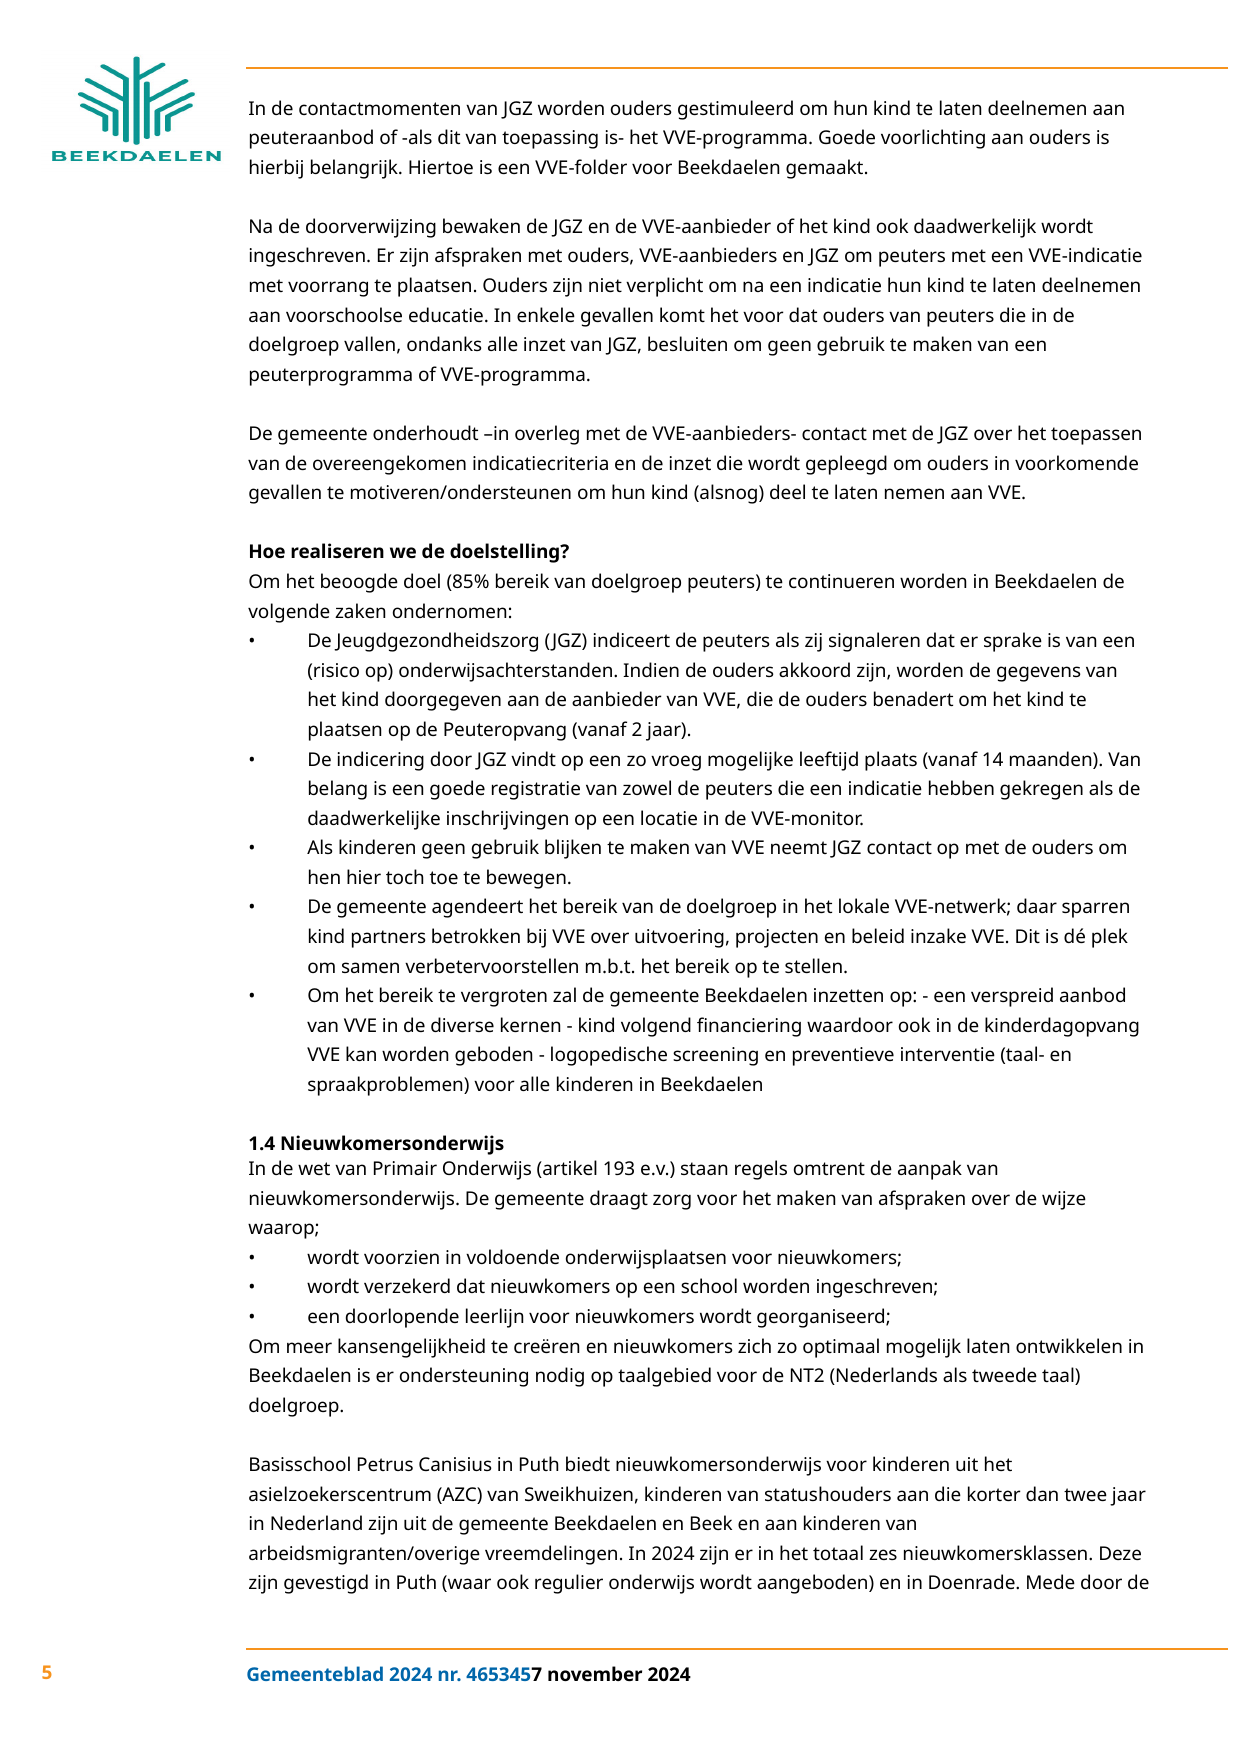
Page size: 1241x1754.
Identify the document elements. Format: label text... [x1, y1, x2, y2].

text In de contactmomenten van JGZ worden ouders gestimuleerd om hun kind te laten deelnemen aan peuteraanbod of -als dit van toepassing is- het VVE-programma. Goede voorlichting aan ouders is hierbij belangrijk. Hiertoe is een VVE-folder voor Beekdaelen gemaakt. [248, 95, 1152, 180]
text In de wet van Primair Onderwijs (artikel 193 e.v.) staan regels omtrent de aanpak van nieuwkomersonderwijs. De gemeente draagt zorg voor het maken van afspraken over de wijze waarop; [248, 1155, 1152, 1240]
list wordt verzekerd dat nieuwkomers op een school worden ingeschreven; [248, 1274, 1152, 1299]
text Basisschool Petrus Canisius in Puth biedt nieuwkomersonderwijs voor kinderen uit het asielzoekerscentrum (AZC) van Sweikhuizen, kinderen van statushouders aan die korter dan twee jaar in Nederland zijn uit de gemeente Beekdaelen en Beek en aan kinderen van arbeidsmigranten/overige vreemdelingen. In 2024 zijn er in het totaal zes nieuwkomersklassen. Deze zijn gevestigd in Puth (waar ook regulier onderwijs wordt aangeboden) en in Doenrade. Mede door de [248, 1451, 1152, 1595]
list een doorlopende leerlijn voor nieuwkomers wordt georganiseerd; [248, 1303, 1152, 1329]
table_header Hoe realiseren we de doelstelling? Om het beoogde doel (85% bereik van doelgroep peuters) te continueren worden in Beekdaelen de volgende zaken ondernomen: De Jeugdgezondheidszorg (JGZ) indiceert de peuters als zij signaleren dat er sprake is van een (risico op) onderwijsachterstanden. Indien de ouders akkoord zijn, worden de gegevens van het kind doorgegeven aan de aanbieder van VVE, die de ouders benadert om het kind te plaatsen op de Peuteropvang (vanaf 2 jaar). De indicering door JGZ vindt op een zo vroeg mogelijke leeftijd plaats (vanaf 14 maanden). Van belang is een goede registratie van zowel de peuters die een indicatie hebben gekregen als de daadwerkelijke inschrijvingen op een locatie in de VVE-monitor. Als kinderen geen gebruik blijken te maken van VVE neemt JGZ contact op met de ouders om hen hier toch toe te bewegen. De gemeente agendeert het bereik van de doelgroep in het lokale VVE-netwerk; daar sparren kind partners betrokken bij VVE over uitvoering, projecten en beleid inzake VVE. Dit is dé plek om samen verbetervoorstellen m.b.t. het bereik op te stellen. Om het bereik te vergroten zal de gemeente Beekdaelen inzetten op: - een verspreid aanbod van VVE in de diverse kernen - kind volgend financiering waardoor ook in de kinderdagopvang VVE kan worden geboden - logopedische screening en preventieve interventie (taal- en spraakproblemen) voor alle kinderen in Beekdaelen [248, 539, 1152, 1097]
text Na de doorverwijzing bewaken de JGZ en de VVE-aanbieder of het kind ook daadwerkelijk wordt ingeschreven. Er zijn afspraken met ouders, VVE-aanbieders en JGZ om peuters met een VVE-indicatie met voorrang te plaatsen. Ouders zijn niet verplicht om na een indicatie hun kind te laten deelnemen aan voorschoolse educatie. In enkele gevallen komt het voor dat ouders van peuters die in de doelgroep vallen, ondanks alle inzet van JGZ, besluiten om geen gebruik te maken van een peuterprogramma of VVE-programma. [248, 213, 1152, 387]
text Om meer kansengelijkheid te creëren en nieuwkomers zich zo optimaal mogelijk laten ontwikkelen in Beekdaelen is er ondersteuning nodig op taalgebied voor de NT2 (Nederlands als tweede taal) doelgroep. [248, 1333, 1152, 1418]
text De gemeente onderhoudt –in overleg met de VVE-aanbieders- contact met de JGZ over het toepassen van de overeengekomen indicatiecriteria en de inzet die wordt gepleegd om ouders in voorkomende gevallen te motiveren/ondersteunen om hun kind (alsnog) deel te laten nemen aan VVE. [248, 420, 1152, 505]
picture [41, 47, 231, 172]
list wordt voorzien in voldoende onderwijsplaatsen voor nieuwkomers; [248, 1244, 1152, 1270]
text 1.4 Nieuwkomersonderwijs [248, 1130, 1152, 1155]
